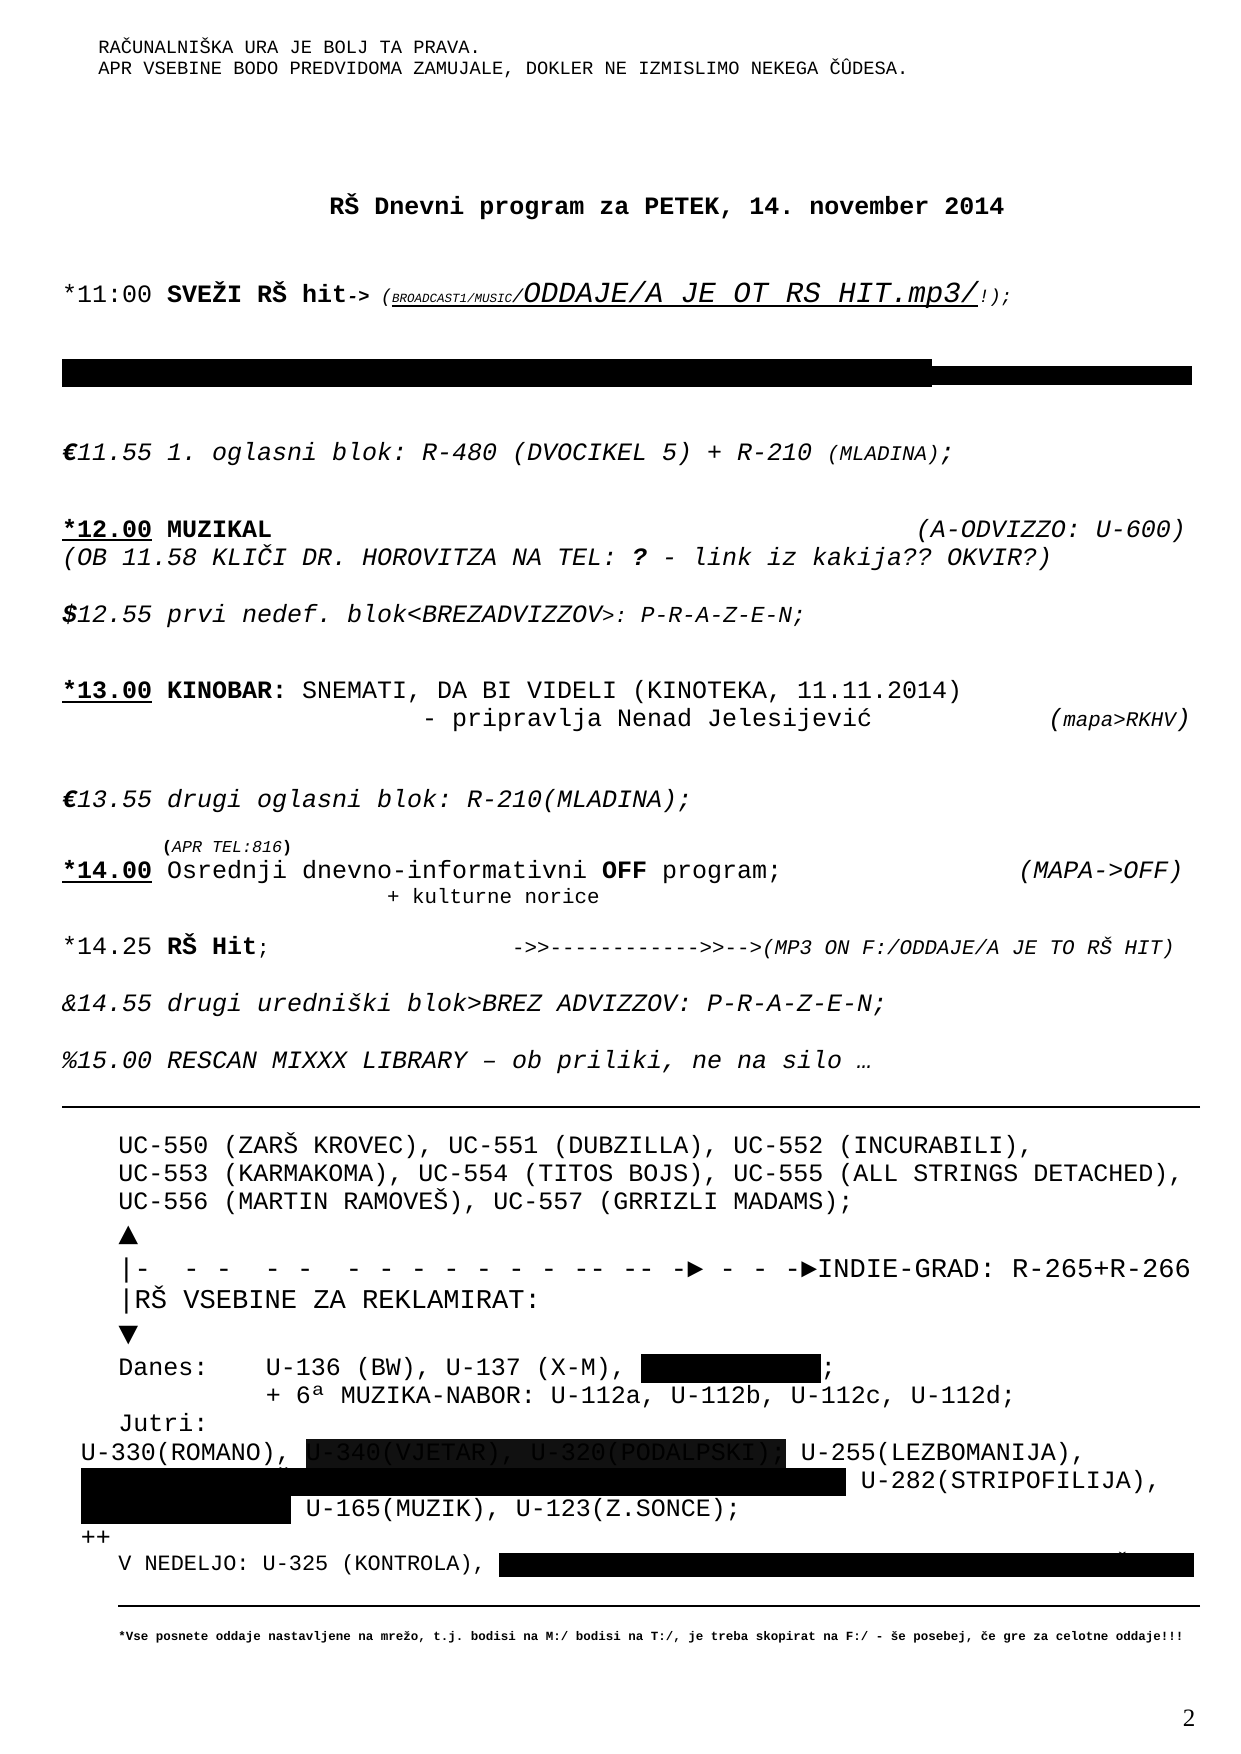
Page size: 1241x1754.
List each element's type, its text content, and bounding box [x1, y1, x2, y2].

text *14.00 Osrednji dnevno-informativni OFF program; (MAPA->OFF) [62, 858, 1200, 886]
text *Vse posnete oddaje nastavljene na mrežo, t.j. bodisi na M:/ bodisi na T:/, je treba skopirat na F:/ - še posebej, če gre za celotne oddaje!!! [118, 1630, 1200, 1644]
text *13.00 KINOBAR: SNEMATI, DA BI VIDELI (KINOTEKA, 11.11.2014) [62, 678, 1200, 706]
text U-202(SEKTOR Ž), U-240(ARHITEKTURA); U-353(KLOPCA), U-282(STRIPOFILIJA), [81, 1468, 1240, 1496]
text + 6ª MUZIKA-NABOR: U-112a, U-112b, U-112c, U-112d; [192, 1383, 1200, 1411]
text - pripravlja Nenad Jelesijević (mapa>RKHV) [62, 706, 1200, 734]
text Jutri: [118, 1411, 1240, 1439]
text €11.55 1. oglasni blok: R-480 (DVOCIKEL 5) + R-210 (MLADINA); [62, 440, 1200, 468]
text *12.00 MUZIKAL (A-ODVIZZO: U-600) [62, 516, 1200, 544]
text UC-553 (KARMAKOMA), UC-554 (TITOS BOJS), UC-555 (ALL STRINGS DETACHED), [118, 1161, 1240, 1189]
text U-330(ROMANO), U-340(VJETAR), U-320(PODALPSKI); U-255(LEZBOMANIJA), [81, 1439, 1240, 1468]
text (OB 11.58 KLIČI DR. HOROVITZA NA TEL: ? - link iz kakija?? OKVIR?) [62, 544, 1200, 573]
text $12.55 prvi nedef. blok<BREZADVIZZOV>: P-R-A-Z-E-N; [62, 601, 1200, 629]
text €13.55 drugi oglasni blok: R-210(MLADINA); [62, 787, 1200, 815]
text + kulturne norice [62, 886, 1200, 910]
text V NEDELJO: U-325 (KONTROLA), U-370 (AFRIKA); U-460 (DROGER), U-155ª (ŠLAG); [118, 1553, 1200, 1577]
text *14.25 RŠ Hit; ->>------------>>-->(MP3 ON F:/ODDAJE/A JE TO RŠ HIT) [62, 934, 1200, 962]
text UC-556 (MARTIN RAMOVEŠ), UC-557 (GRRIZLI MADAMS); [118, 1189, 1240, 1217]
text %15.00 RESCAN MIXXX LIBRARY – ob priliki, ne na silo … [62, 1047, 1200, 1076]
text Danes: U-136 (BW), U-137 (X-M), U-156 (FFWD); [118, 1354, 1240, 1383]
text RŠ Dnevni program za PETEK, 14. november 2014 [133, 193, 1200, 222]
text |RŠ VSEBINE ZA REKLAMIRAT: [118, 1286, 1200, 1316]
text UC-550 (ZARŠ KROVEC), UC-551 (DUBZILLA), UC-552 (INCURABILI), [118, 1132, 1240, 1161]
text ▲ [118, 1217, 1200, 1255]
text ++ [81, 1524, 1240, 1553]
text €11.30 I. OBVESTILA; (U-307; MAPA->I OBVESTILA) [62, 359, 1200, 387]
text ▼ [118, 1316, 1227, 1354]
text |- - - - - - - - - - - - -- -- -► - - -►INDIE-GRAD: R-265+R-266 [118, 1255, 1200, 1286]
text &14.55 drugi uredniški blok>BREZ ADVIZZOV: P-R-A-Z-E-N; [62, 991, 1200, 1019]
text *11:00 SVEŽI RŠ hit-> (BROADCAST1/MUSIC/ODDAJE/A JE OT RS HIT.mp3/!); [62, 278, 1200, 311]
text RAČUNALNIŠKA URA JE BOLJ TA PRAVA. [98, 37, 1240, 59]
text APR VSEBINE BODO PREDVIDOMA ZAMUJALE, DOKLER NE IZMISLIMO NEKEGA ČÛDESA. [98, 59, 1240, 80]
text U-212(LETEČI); U-165(MUZIK), U-123(Z.SONCE); [81, 1496, 1240, 1524]
text (APR TEL:816) [62, 839, 1200, 858]
